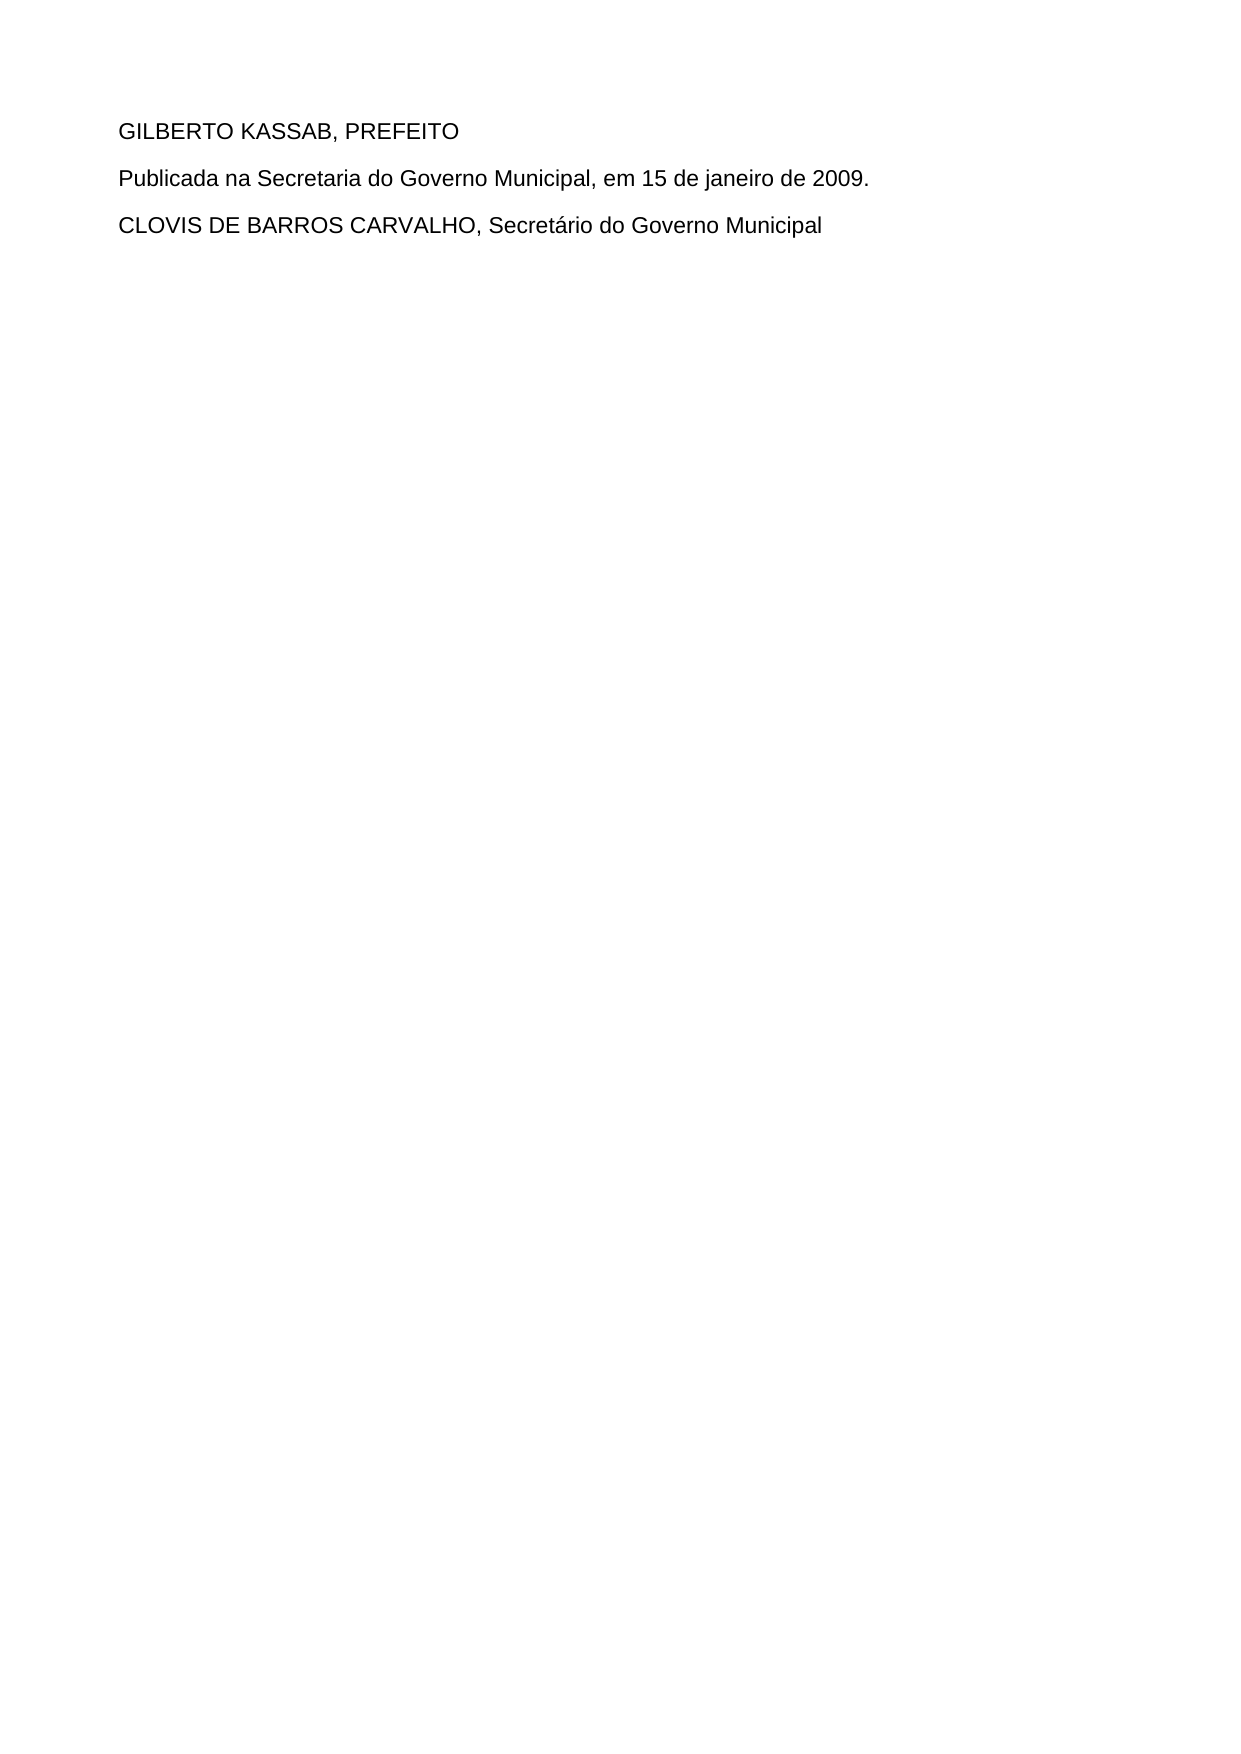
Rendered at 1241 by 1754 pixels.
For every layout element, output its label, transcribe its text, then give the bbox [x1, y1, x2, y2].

text CLOVIS DE BARROS CARVALHO, Secretário do Governo Municipal [118, 212, 1122, 239]
text GILBERTO KASSAB, PREFEITO [118, 118, 1122, 144]
text Publicada na Secretaria do Governo Municipal, em 15 de janeiro de 2009. [118, 165, 1122, 192]
